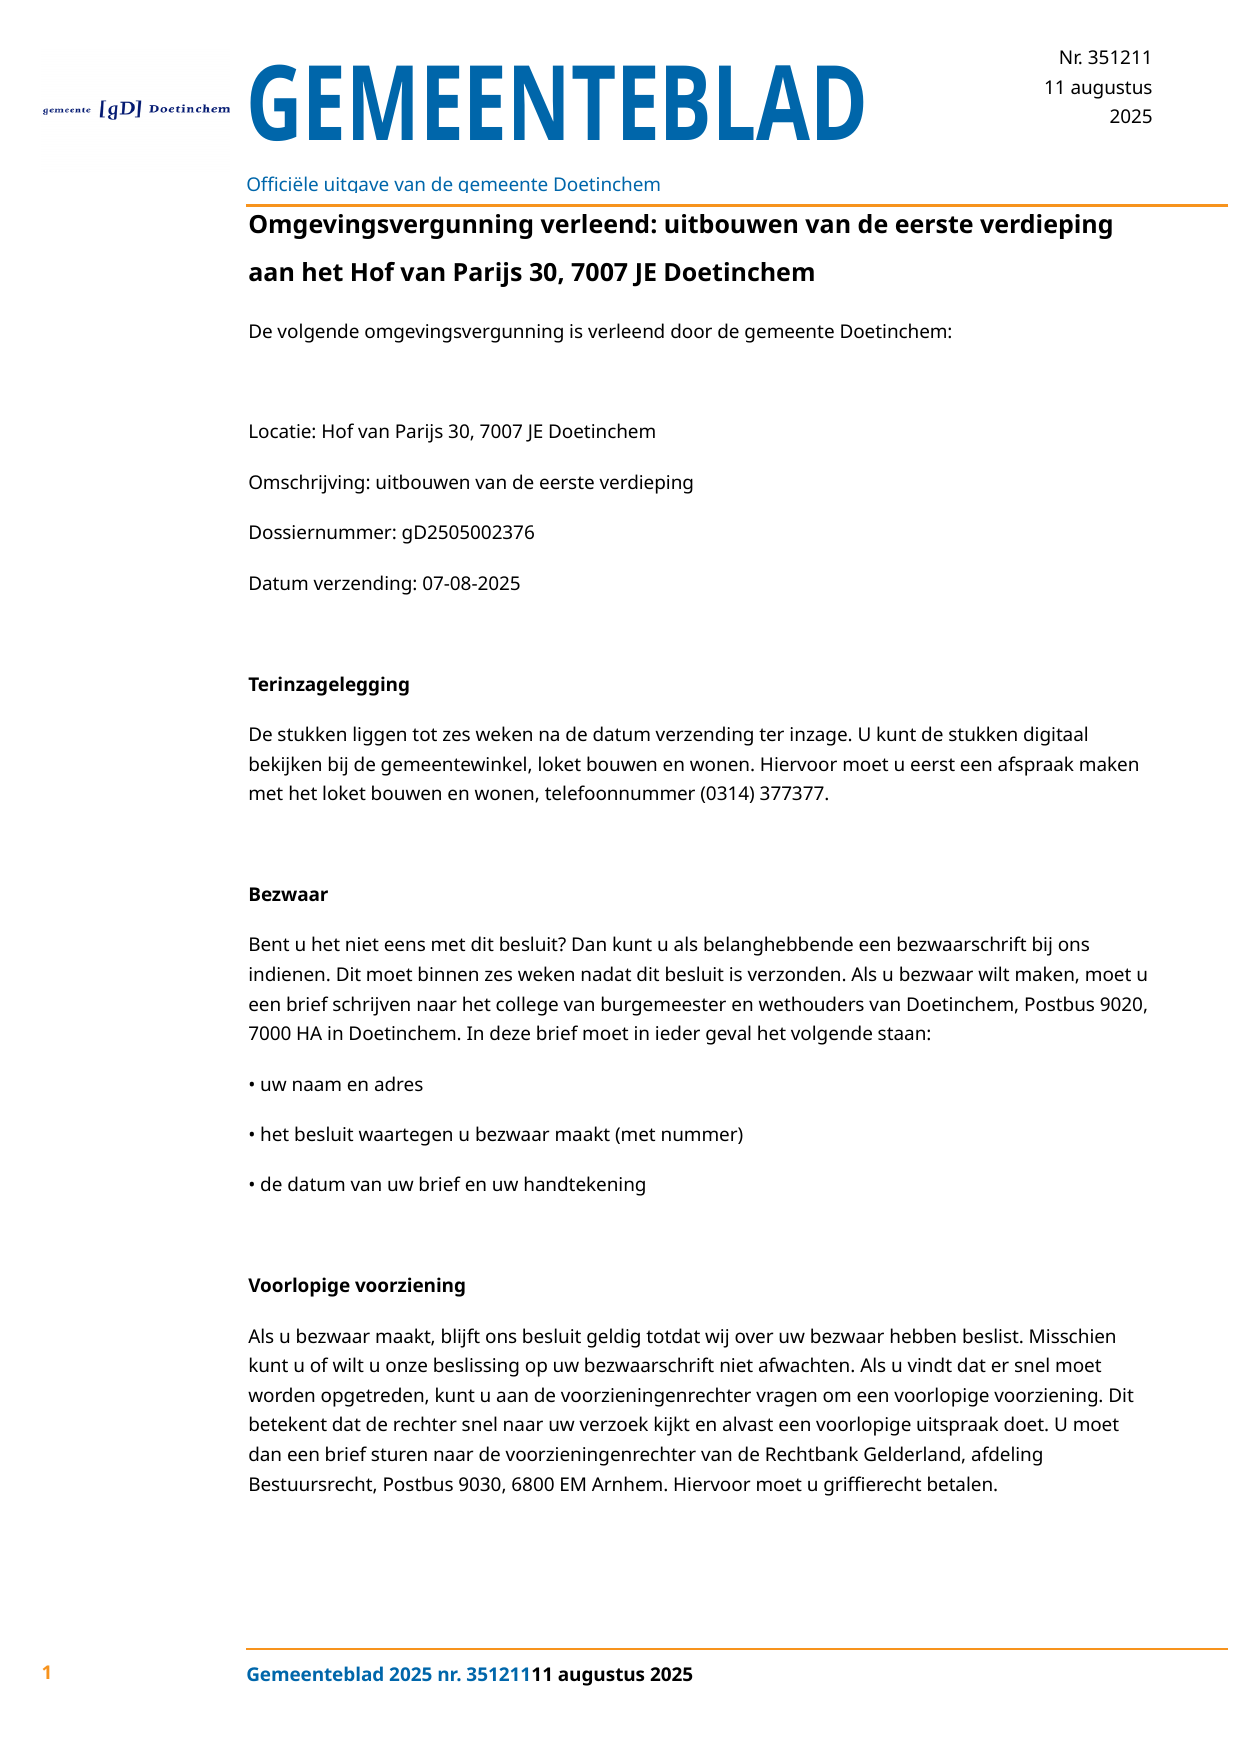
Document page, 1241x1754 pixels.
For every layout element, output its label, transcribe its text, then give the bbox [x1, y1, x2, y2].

text Terinzagelegging [248, 671, 1152, 697]
text Voorlopige voorziening [248, 1272, 1152, 1298]
text Datum verzending: 07-08-2025 [248, 570, 1152, 596]
text Als u bezwaar maakt, blijft ons besluit geldig totdat wij over uw bezwaar hebben beslist. Misschien kunt u of wilt u onze beslissing op uw bezwaarschrift niet afwachten. Als u vindt dat er snel moet worden opgetreden, kunt u aan de voorzieningenrechter vragen om een voorlopige voorziening. Dit betekent dat de rechter snel naar uw verzoek kijkt en alvast een voorlopige uitspraak doet. U moet dan een brief sturen naar de voorzieningenrechter van de Rechtbank Gelderland, afdeling Bestuursrecht, Postbus 9030, 6800 EM Arnhem. Hiervoor moet u griffierecht betalen. [248, 1323, 1152, 1497]
text Omschrijving: uitbouwen van de eerste verdieping [248, 469, 1152, 495]
text Bezwaar [248, 881, 1152, 907]
picture [41, 47, 231, 172]
text Bent u het niet eens met dit besluit? Dan kunt u als belanghebbende een bezwaarschrift bij ons indienen. Dit moet binnen zes weken nadat dit besluit is verzonden. Als u bezwaar wilt maken, moet u een brief schrijven naar het college van burgemeester en wethouders van Doetinchem, Postbus 9020, 7000 HA in Doetinchem. In deze brief moet in ieder geval het volgende staan: [248, 932, 1152, 1046]
text • de datum van uw brief en uw handtekening [248, 1172, 1152, 1197]
text De volgende omgevingsvergunning is verleend door de gemeente Doetinchem: [248, 318, 1152, 344]
text Dossiernummer: gD2505002376 [248, 519, 1152, 545]
text • het besluit waartegen u bezwaar maakt (met nummer) [248, 1121, 1152, 1147]
text • uw naam en adres [248, 1071, 1152, 1097]
text De stukken liggen tot zes weken na de datum verzending ter inzage. U kunt de stukken digitaal bekijken bij de gemeentewinkel, loket bouwen en wonen. Hiervoor moet u eerst een afspraak maken met het loket bouwen en wonen, telefoonnummer (0314) 377377. [248, 721, 1152, 806]
text Omgevingsvergunning verleend: uitbouwen van de eerste verdieping aan het Hof van Parijs 30, 7007 JE Doetinchem [248, 207, 1152, 288]
text Locatie: Hof van Parijs 30, 7007 JE Doetinchem [248, 419, 1152, 444]
